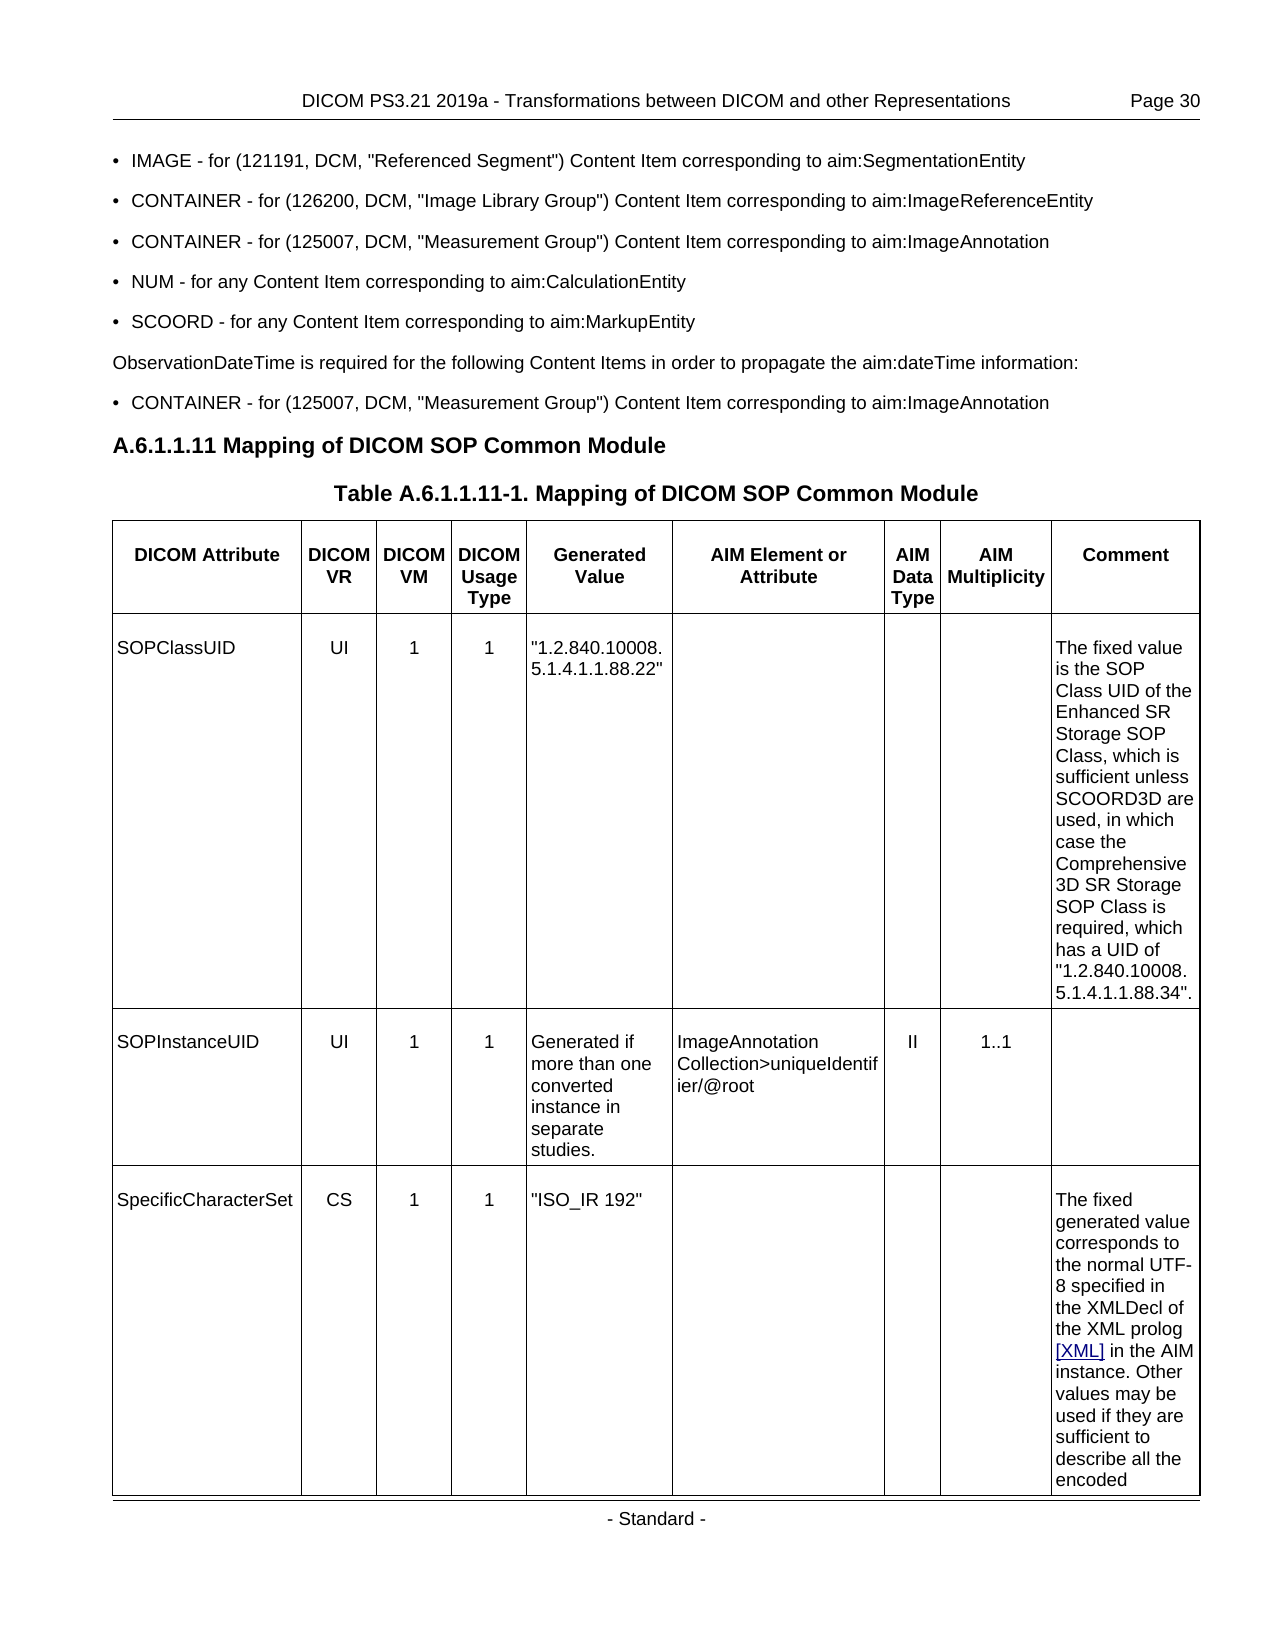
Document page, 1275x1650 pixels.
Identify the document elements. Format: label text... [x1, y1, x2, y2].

table_cell CS [302, 1166, 376, 1495]
table_header DICOM Usage Type [452, 521, 526, 613]
table_cell II [885, 1009, 940, 1165]
table_header DICOM VM [377, 521, 451, 613]
table_cell 1 [452, 1009, 526, 1165]
list SCOORD - for any Content Item corresponding to aim:MarkupEntity [112, 311, 1200, 333]
table_cell 1 [377, 614, 451, 1007]
table_header AIM Data Type [885, 521, 940, 613]
table_cell [941, 614, 1051, 1007]
table_cell SOPInstanceUID [113, 1009, 301, 1165]
table_cell [885, 614, 940, 1007]
table_cell 1 [377, 1166, 451, 1495]
table_cell [941, 1166, 1051, 1495]
text Table A.6.1.1.11-1. Mapping of DICOM SOP Common Module [112, 481, 1200, 506]
table_cell 1..1 [941, 1009, 1051, 1165]
list CONTAINER - for (125007, DCM, "Measurement Group") Content Item corresponding to aim:Image​Annotation [112, 231, 1200, 252]
table_cell Image​Annotation​​Collection>uniqueIdentifier/​@root [673, 1009, 884, 1165]
table_cell UI [302, 1009, 376, 1165]
list CONTAINER - for (126200, DCM, "Image Library Group") Content Item corresponding to aim:Image​Reference​Entity [112, 190, 1200, 212]
table_cell UI [302, 614, 376, 1007]
table_cell Generated if more than one converted instance in separate studies. [527, 1009, 672, 1165]
table_cell 1 [452, 1166, 526, 1495]
table_header Comment [1052, 521, 1199, 613]
table_cell [885, 1166, 940, 1495]
text Observation​DateTime is required for the following Content Items in order to propagate the aim:dateTime information: [112, 352, 1200, 373]
table_header AIM Multiplicity [941, 521, 1051, 613]
table_cell 1 [377, 1009, 451, 1165]
table_cell [673, 1166, 884, 1495]
text A.6.1.1.11 Mapping of DICOM SOP Common Module [112, 432, 1200, 458]
table_cell The fixed generated value corresponds to the normal UTF-8 specified in the XMLDecl of the XML prolog [XML] in the AIM instance. Other values may be used if they are sufficient to describe all the encoded [1052, 1166, 1199, 1495]
table_cell The fixed value is the SOP Class UID of the Enhanced SR Storage SOP Class, which is sufficient unless SCOORD3D are used, in which case the Comprehensive 3D SR Storage SOP Class is required, which has a UID of "1.2.840.10008.​5.​1.​4.​1.​1.​88.​34". [1052, 614, 1199, 1007]
list IMAGE - for (121191, DCM, "Referenced Segment") Content Item corresponding to aim:Segmentation​Entity [112, 150, 1200, 172]
table_cell [1052, 1009, 1199, 1165]
table_header Generated Value [527, 521, 672, 613]
table_cell SOPClassUID [113, 614, 301, 1007]
table_header DICOM VR [302, 521, 376, 613]
list CONTAINER - for (125007, DCM, "Measurement Group") Content Item corresponding to aim:Image​Annotation [112, 392, 1200, 413]
table_header DICOM Attribute [113, 521, 301, 613]
table_cell "ISO_IR 192" [527, 1166, 672, 1495]
list NUM - for any Content Item corresponding to aim:Calculation​Entity [112, 271, 1200, 292]
table_cell SpecificCharacterSet [113, 1166, 301, 1495]
table_header AIM Element or Attribute [673, 521, 884, 613]
table_cell 1 [452, 614, 526, 1007]
table_cell [673, 614, 884, 1007]
table_cell "1.2.840.10008.​5.​1.​4.​1.​1.​88.​22" [527, 614, 672, 1007]
